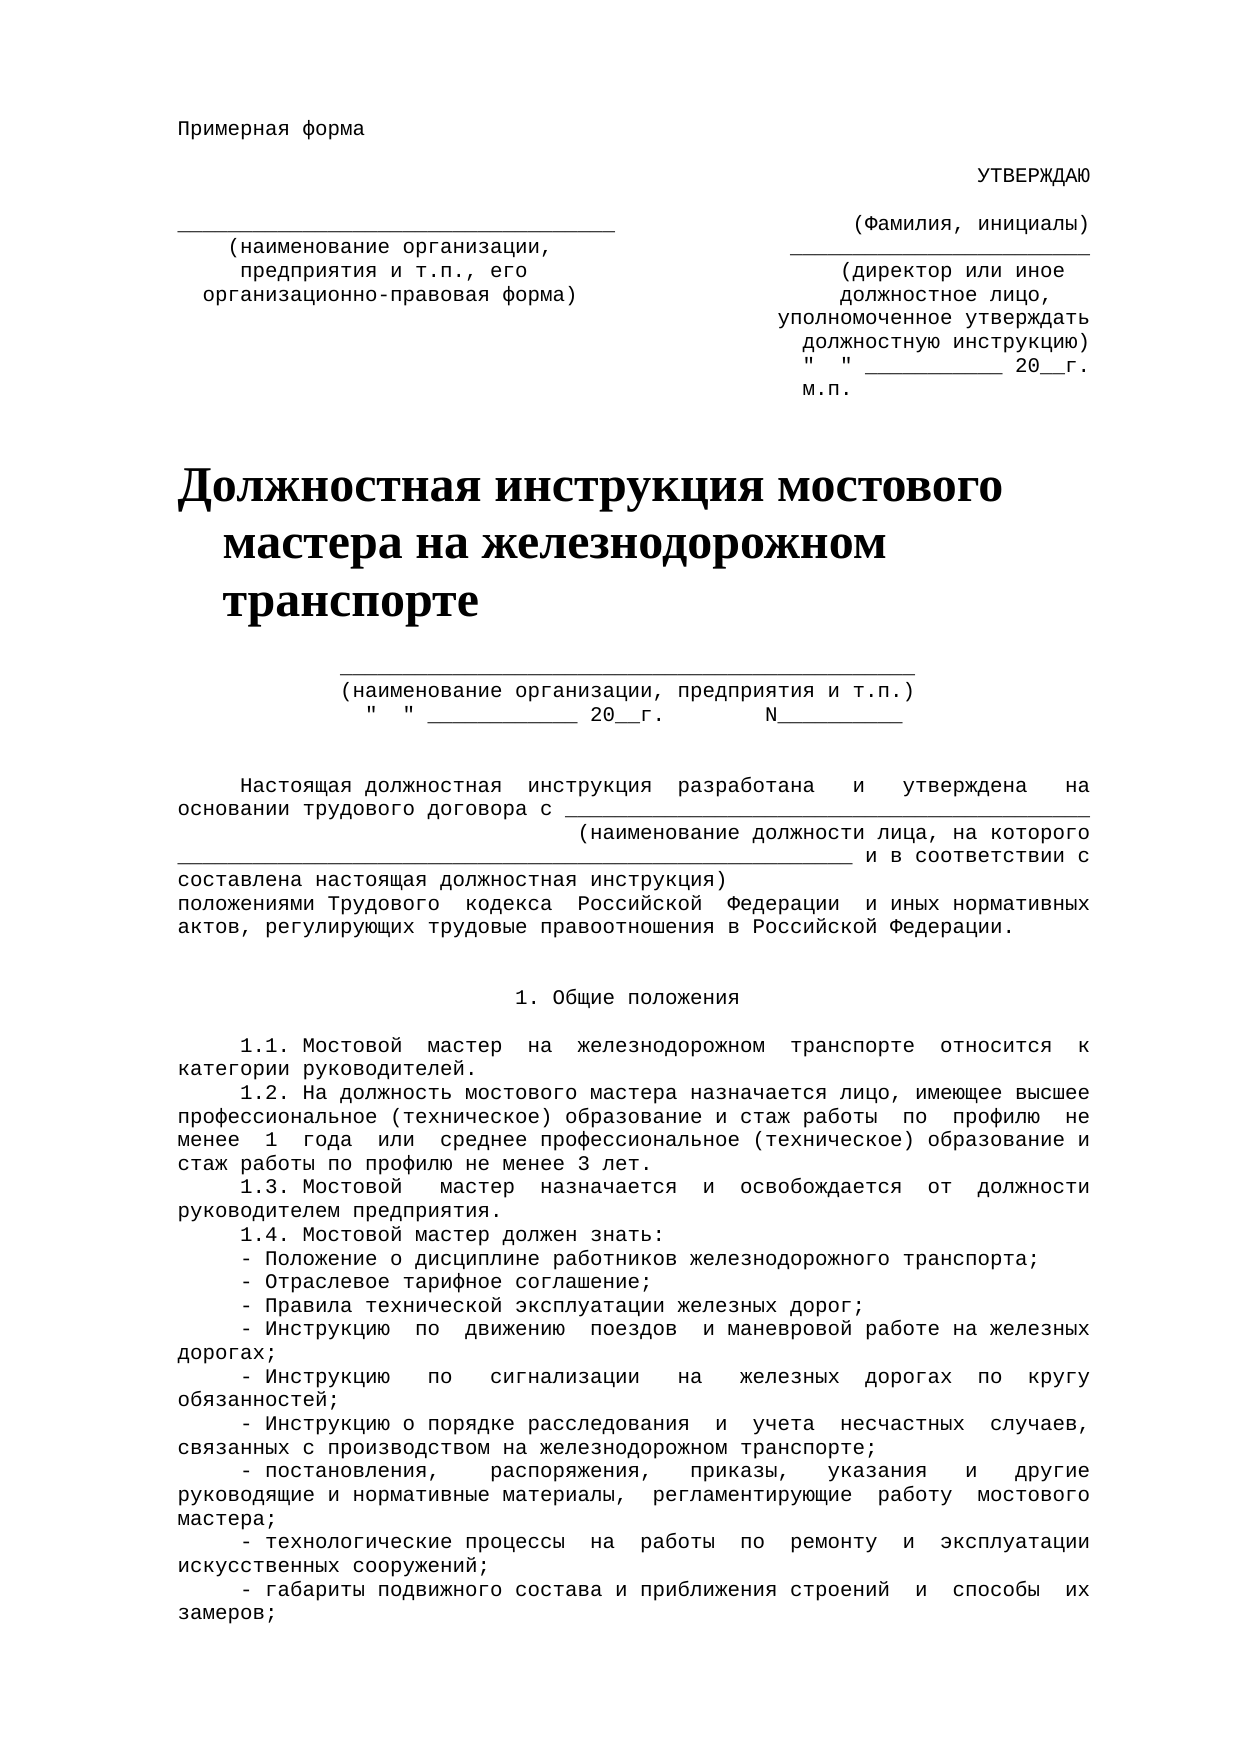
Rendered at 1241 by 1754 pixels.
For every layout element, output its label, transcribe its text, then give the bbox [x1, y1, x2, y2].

text актов, регулирующих трудовые правоотношения в Российской Федерации. [177, 916, 1152, 940]
text ______________________________________________________ и в соответствии с [177, 846, 1152, 869]
text стаж работы по профилю не менее 3 лет. [177, 1153, 1152, 1177]
text 1.1. Мостовой мастер на железнодорожном транспорте относится к [177, 1035, 1152, 1058]
text уполномоченное утверждать [177, 307, 1152, 331]
text (наименование должности лица, на которого [177, 822, 1152, 846]
text - Инструкцию о порядке расследования и учета несчастных случаев, [177, 1413, 1152, 1437]
text 1. Общие положения [177, 987, 1152, 1011]
text 1.4. Мостовой мастер должен знать: [177, 1224, 1152, 1247]
text - Отраслевое тарифное соглашение; [177, 1271, 1152, 1295]
text замеров; [177, 1602, 1152, 1626]
text - Инструкцию по сигнализации на железных дорогах по кругу [177, 1366, 1152, 1389]
text Настоящая должностная инструкция разработана и утверждена на [177, 774, 1152, 798]
text положениями Трудового кодекса Российской Федерации и иных нормативных [177, 893, 1152, 916]
text должностную инструкцию) [177, 331, 1152, 354]
text предприятия и т.п., его (директор или иное [177, 260, 1152, 284]
text ___________________________________ (Фамилия, инициалы) [177, 213, 1152, 236]
text категории руководителей. [177, 1058, 1152, 1082]
text мастера; [177, 1508, 1152, 1531]
subtitle Должностная инструкция мостового мастера на железнодорожном транспорте [177, 455, 1152, 627]
text - технологические процессы на работы по ремонту и эксплуатации [177, 1531, 1152, 1555]
text составлена настоящая должностная инструкция) [177, 869, 1152, 893]
text ______________________________________________ [177, 656, 1152, 680]
text организационно-правовая форма) должностное лицо, [177, 284, 1152, 307]
text основании трудового договора с __________________________________________ [177, 798, 1152, 822]
text искусственных сооружений; [177, 1555, 1152, 1578]
text дорогах; [177, 1342, 1152, 1366]
text - Правила технической эксплуатации железных дорог; [177, 1295, 1152, 1318]
text 1.3. Мостовой мастер назначается и освобождается от должности [177, 1177, 1152, 1200]
text обязанностей; [177, 1389, 1152, 1413]
text Примерная форма [177, 118, 1152, 142]
text " " ____________ 20__г. N__________ [177, 704, 1152, 727]
text " " ___________ 20__г. [177, 354, 1152, 378]
text - габариты подвижного состава и приближения строений и способы их [177, 1578, 1152, 1602]
text (наименование организации, ________________________ [177, 236, 1152, 260]
text менее 1 года или среднее профессиональное (техническое) образование и [177, 1129, 1152, 1153]
text УТВЕРЖДАЮ [177, 165, 1152, 189]
text - Положение о дисциплине работников железнодорожного транспорта; [177, 1247, 1152, 1271]
text связанных с производством на железнодорожном транспорте; [177, 1437, 1152, 1460]
text 1.2. На должность мостового мастера назначается лицо, имеющее высшее [177, 1082, 1152, 1106]
text м.п. [177, 378, 1152, 402]
text - постановления, распоряжения, приказы, указания и другие [177, 1460, 1152, 1484]
text профессиональное (техническое) образование и стаж работы по профилю не [177, 1106, 1152, 1129]
text - Инструкцию по движению поездов и маневровой работе на железных [177, 1318, 1152, 1342]
text руководящие и нормативные материалы, регламентирующие работу мостового [177, 1484, 1152, 1508]
text (наименование организации, предприятия и т.п.) [177, 680, 1152, 704]
text руководителем предприятия. [177, 1200, 1152, 1224]
